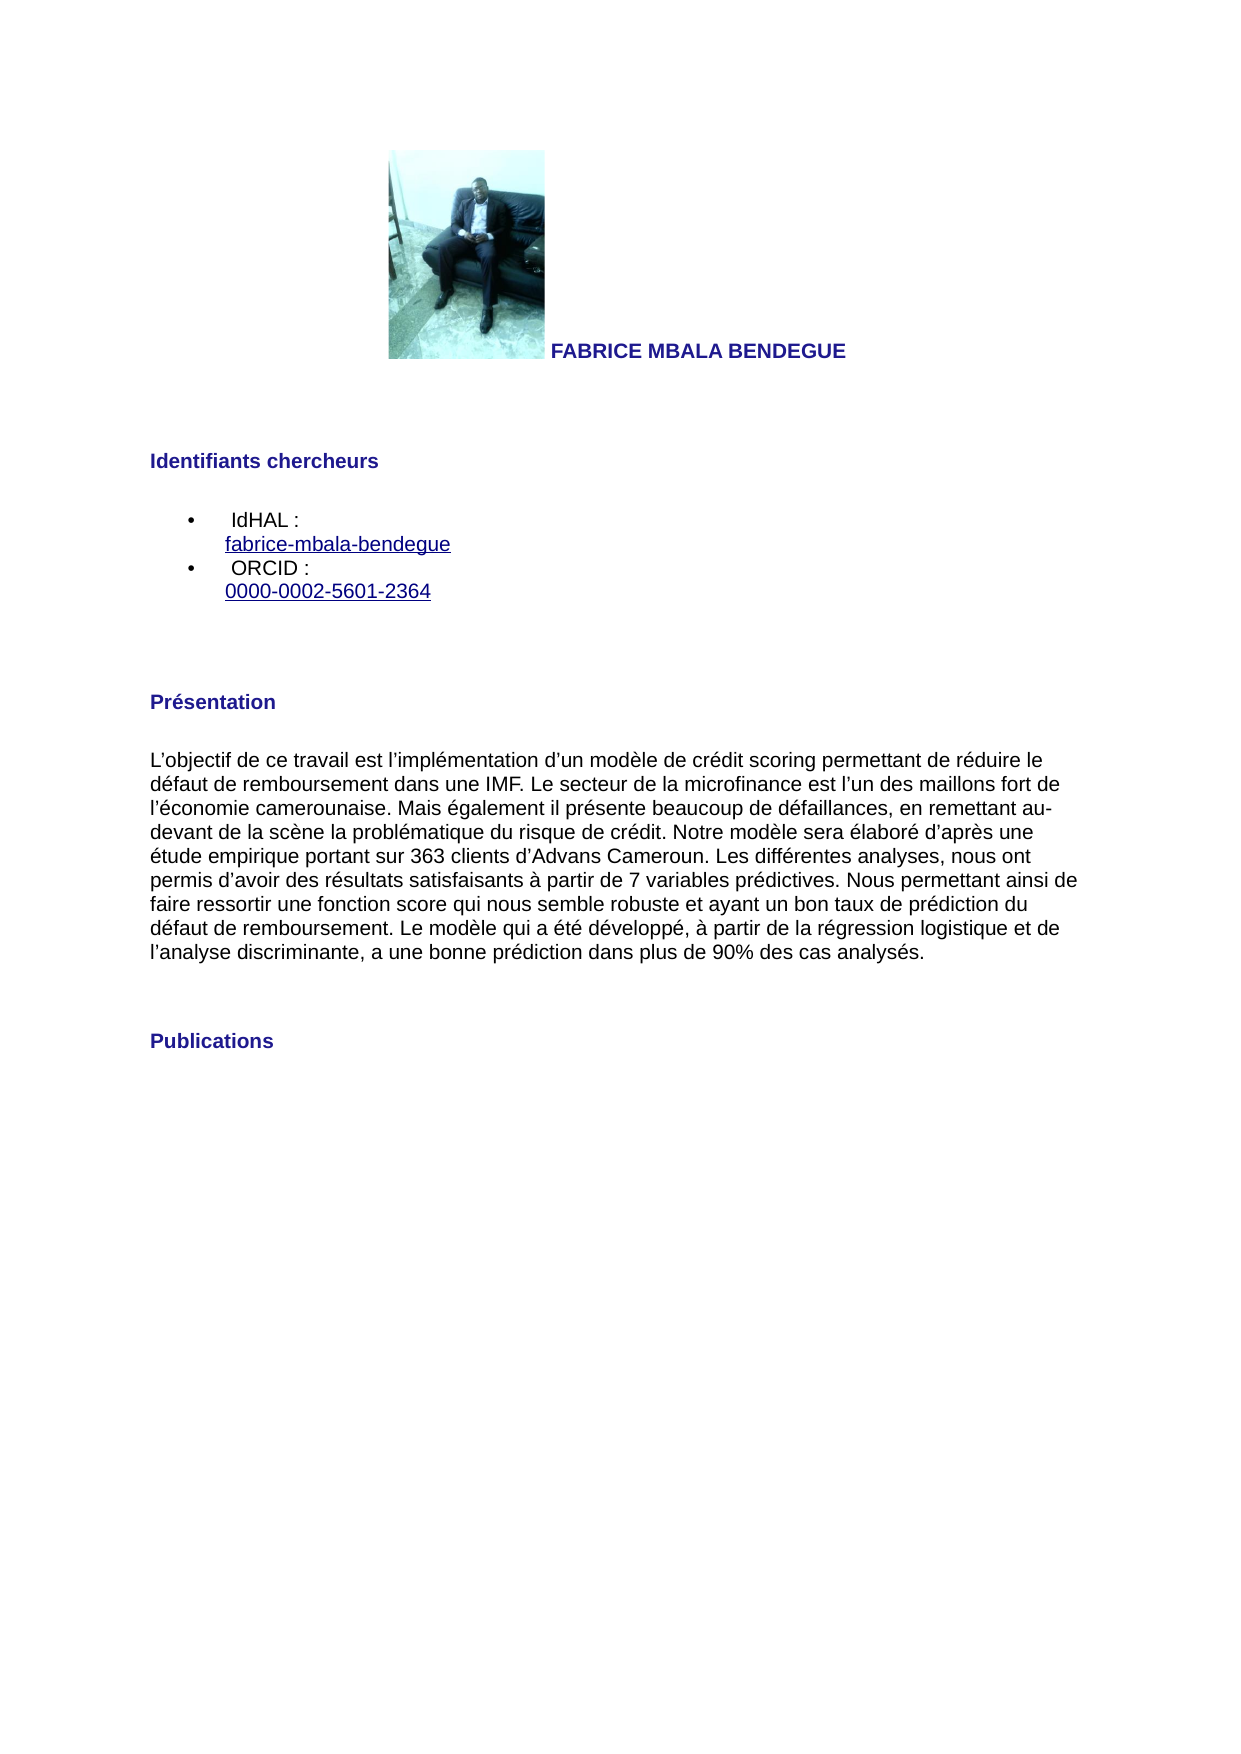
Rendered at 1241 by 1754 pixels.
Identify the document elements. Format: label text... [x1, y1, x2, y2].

subtitle Présentation [150, 690, 1090, 714]
list 0000-0002-5601-2364 [187, 579, 1090, 603]
list IdHAL : [187, 507, 1090, 531]
list fabrice-mbala-bendegue [187, 531, 1090, 555]
picture [388, 150, 545, 359]
text L’objectif de ce travail est l’implémentation d’un modèle de crédit scoring permettant de réduire le défaut de remboursement dans une IMF. Le secteur de la microfinance est l’un des maillons fort de l’économie camerounaise. Mais également il présente beaucoup de défaillances, en remettant au-devant de la scène la problématique du risque de crédit. Notre modèle sera élaboré d’après une étude empirique portant sur 363 clients d’Advans Cameroun. Les différentes analyses, nous ont permis d’avoir des résultats satisfaisants à partir de 7 variables prédictives. Nous permettant ainsi de faire ressortir une fonction score qui nous semble robuste et ayant un bon taux de prédiction du défaut de remboursement. Le modèle qui a été développé, à partir de la régression logistique et de l’analyse discriminante, a une bonne prédiction dans plus de 90% des cas analysés. [150, 748, 1090, 964]
subtitle Identifiants chercheurs [150, 449, 1090, 473]
list ORCID : [187, 555, 1090, 579]
subtitle Publications [150, 1029, 1090, 1053]
subtitle FABRICE MBALA BENDEGUE [150, 150, 1090, 363]
